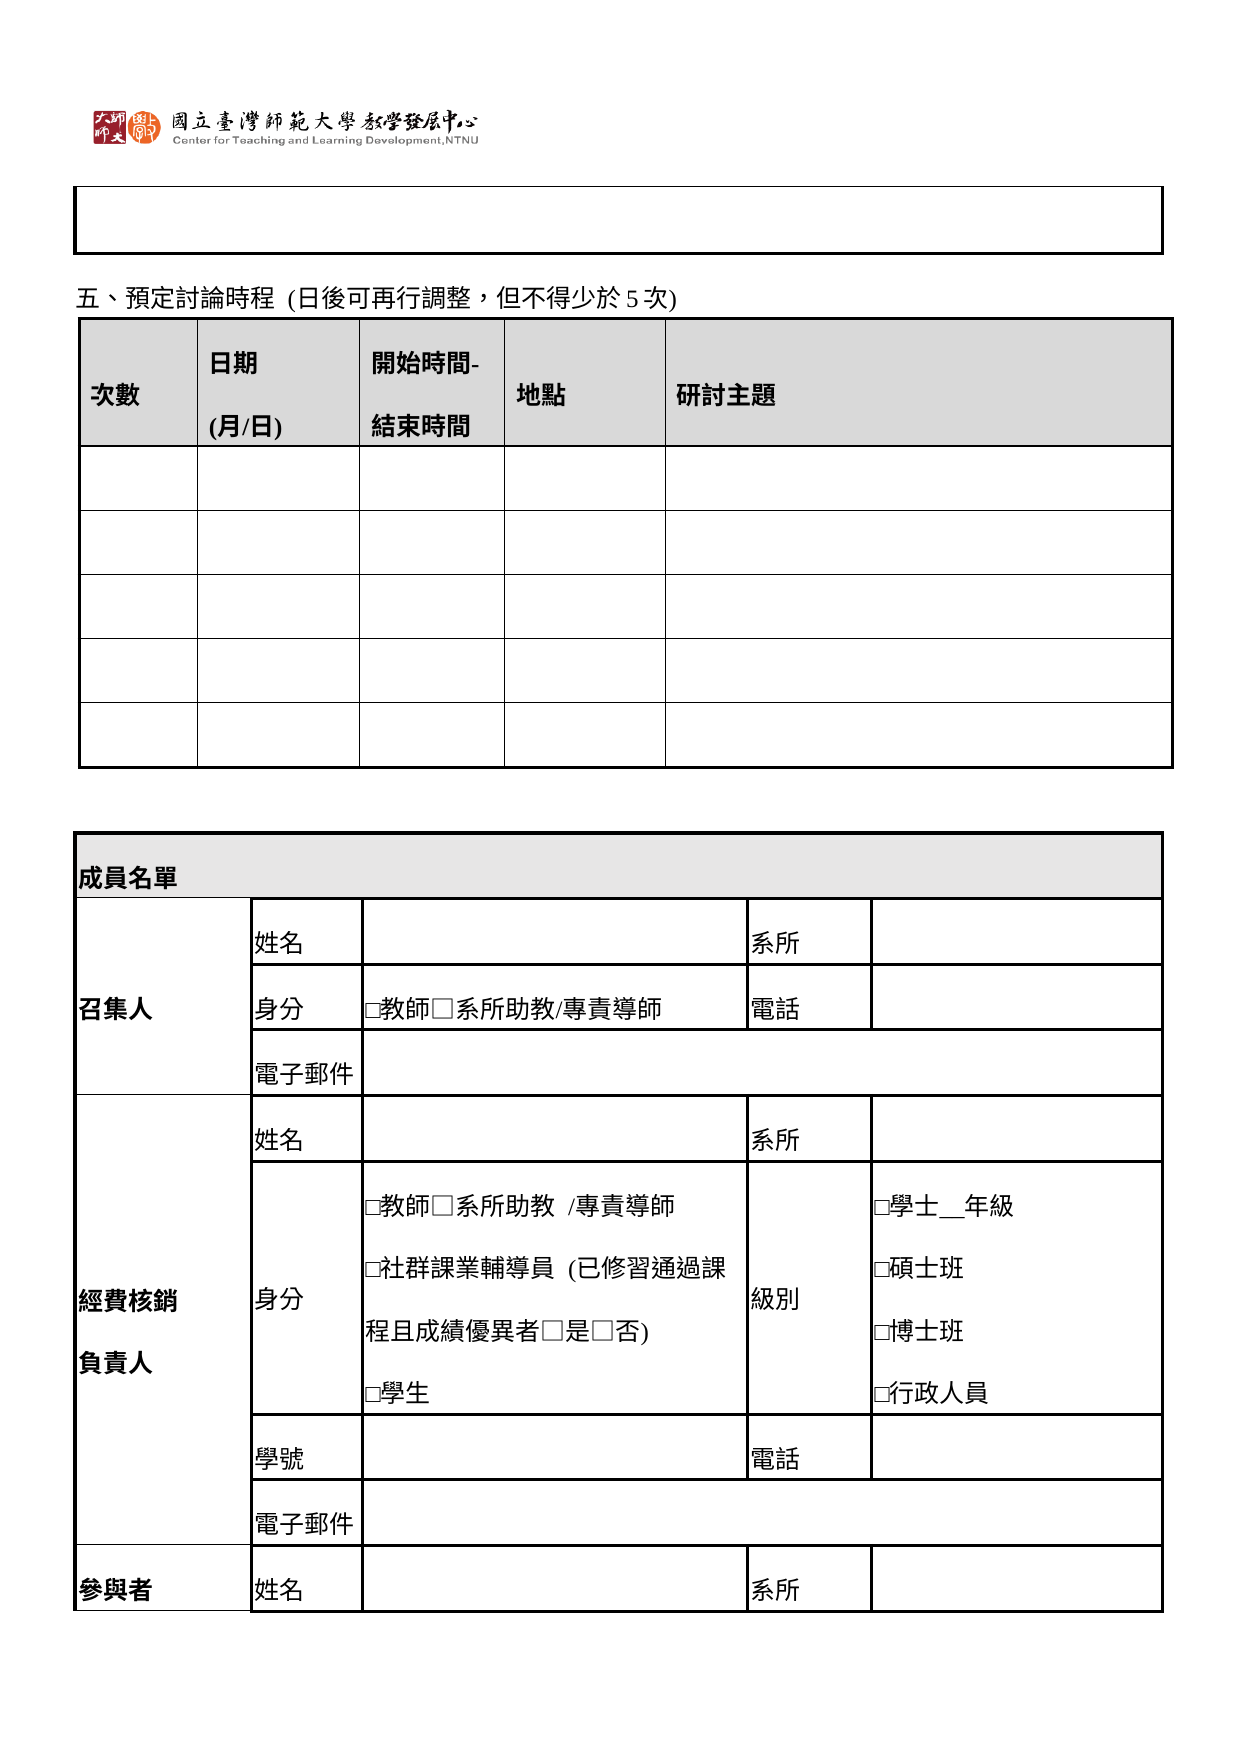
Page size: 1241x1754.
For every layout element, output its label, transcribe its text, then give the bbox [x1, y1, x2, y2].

table_cell [198, 447, 359, 509]
table_cell 姓名 [253, 1547, 361, 1609]
table_header 成員名單 [77, 835, 1161, 897]
table_cell 系所 [749, 1547, 870, 1609]
table_cell [873, 966, 1161, 1028]
table_cell [81, 703, 197, 766]
table_cell [81, 511, 197, 573]
table_cell [360, 639, 504, 702]
table_cell [873, 900, 1161, 963]
table_cell [873, 1097, 1161, 1159]
table_cell [666, 575, 1171, 638]
table_cell 級別 [749, 1163, 870, 1413]
table_header 地點 [505, 320, 665, 445]
table_header 研討主題 [666, 320, 1171, 445]
table_header 開始時間-結束時間 [360, 320, 504, 445]
table_cell [666, 447, 1171, 509]
table_cell 召集人 [77, 898, 250, 1094]
table_cell [364, 1031, 1161, 1094]
table_cell [666, 511, 1171, 573]
table_cell [198, 639, 359, 702]
table_cell [364, 1547, 746, 1609]
table_cell [360, 575, 504, 638]
table_cell 電子郵件 [253, 1481, 361, 1544]
table_cell [77, 187, 1161, 252]
table_cell 系所 [749, 1097, 870, 1159]
table_header 次數 [81, 320, 197, 445]
table_cell 學號 [253, 1416, 361, 1478]
table_cell □學士__年級 □碩士班 □博士班 □行政人員 [873, 1163, 1161, 1413]
table_cell [505, 511, 665, 573]
table_cell 電話 [749, 1416, 870, 1478]
table_cell □教師□系所助教 /專責導師 □社群課業輔導員 (已修習通過課程且成績優異者□是□否) □學生 [364, 1163, 746, 1413]
table_cell [198, 575, 359, 638]
table_cell 參與者 [77, 1545, 250, 1609]
table_cell 姓名 [253, 900, 361, 963]
table_cell 身分 [253, 1163, 361, 1413]
table_cell [198, 511, 359, 573]
table_cell [360, 511, 504, 573]
table_cell [364, 900, 746, 963]
table_cell [81, 639, 197, 702]
table_cell [360, 447, 504, 509]
table_cell [666, 703, 1171, 766]
table_cell [364, 1481, 1161, 1544]
table_cell [505, 703, 665, 766]
table_header 日期 (月/日) [198, 320, 359, 445]
table_cell [81, 575, 197, 638]
table_cell [873, 1547, 1161, 1609]
table_cell 系所 [749, 900, 870, 963]
table_cell 經費核銷 負責人 [77, 1095, 250, 1544]
table_cell 姓名 [253, 1097, 361, 1159]
table_cell [505, 447, 665, 509]
table_cell [364, 1097, 746, 1159]
table_cell 電子郵件 [253, 1031, 361, 1094]
table_cell 身分 [253, 966, 361, 1028]
table_cell [198, 703, 359, 766]
table_cell [81, 447, 197, 509]
table_cell [364, 1416, 746, 1478]
table_cell [360, 703, 504, 766]
table_cell 電話 [749, 966, 870, 1028]
text 五、預定討論時程 (日後可再行調整，但不得少於5次) [75, 255, 1165, 317]
table_cell [505, 639, 665, 702]
table_cell [873, 1416, 1161, 1478]
table_cell [505, 575, 665, 638]
table_cell □教師□系所助教/專責導師 [364, 966, 746, 1028]
table_cell [666, 639, 1171, 702]
